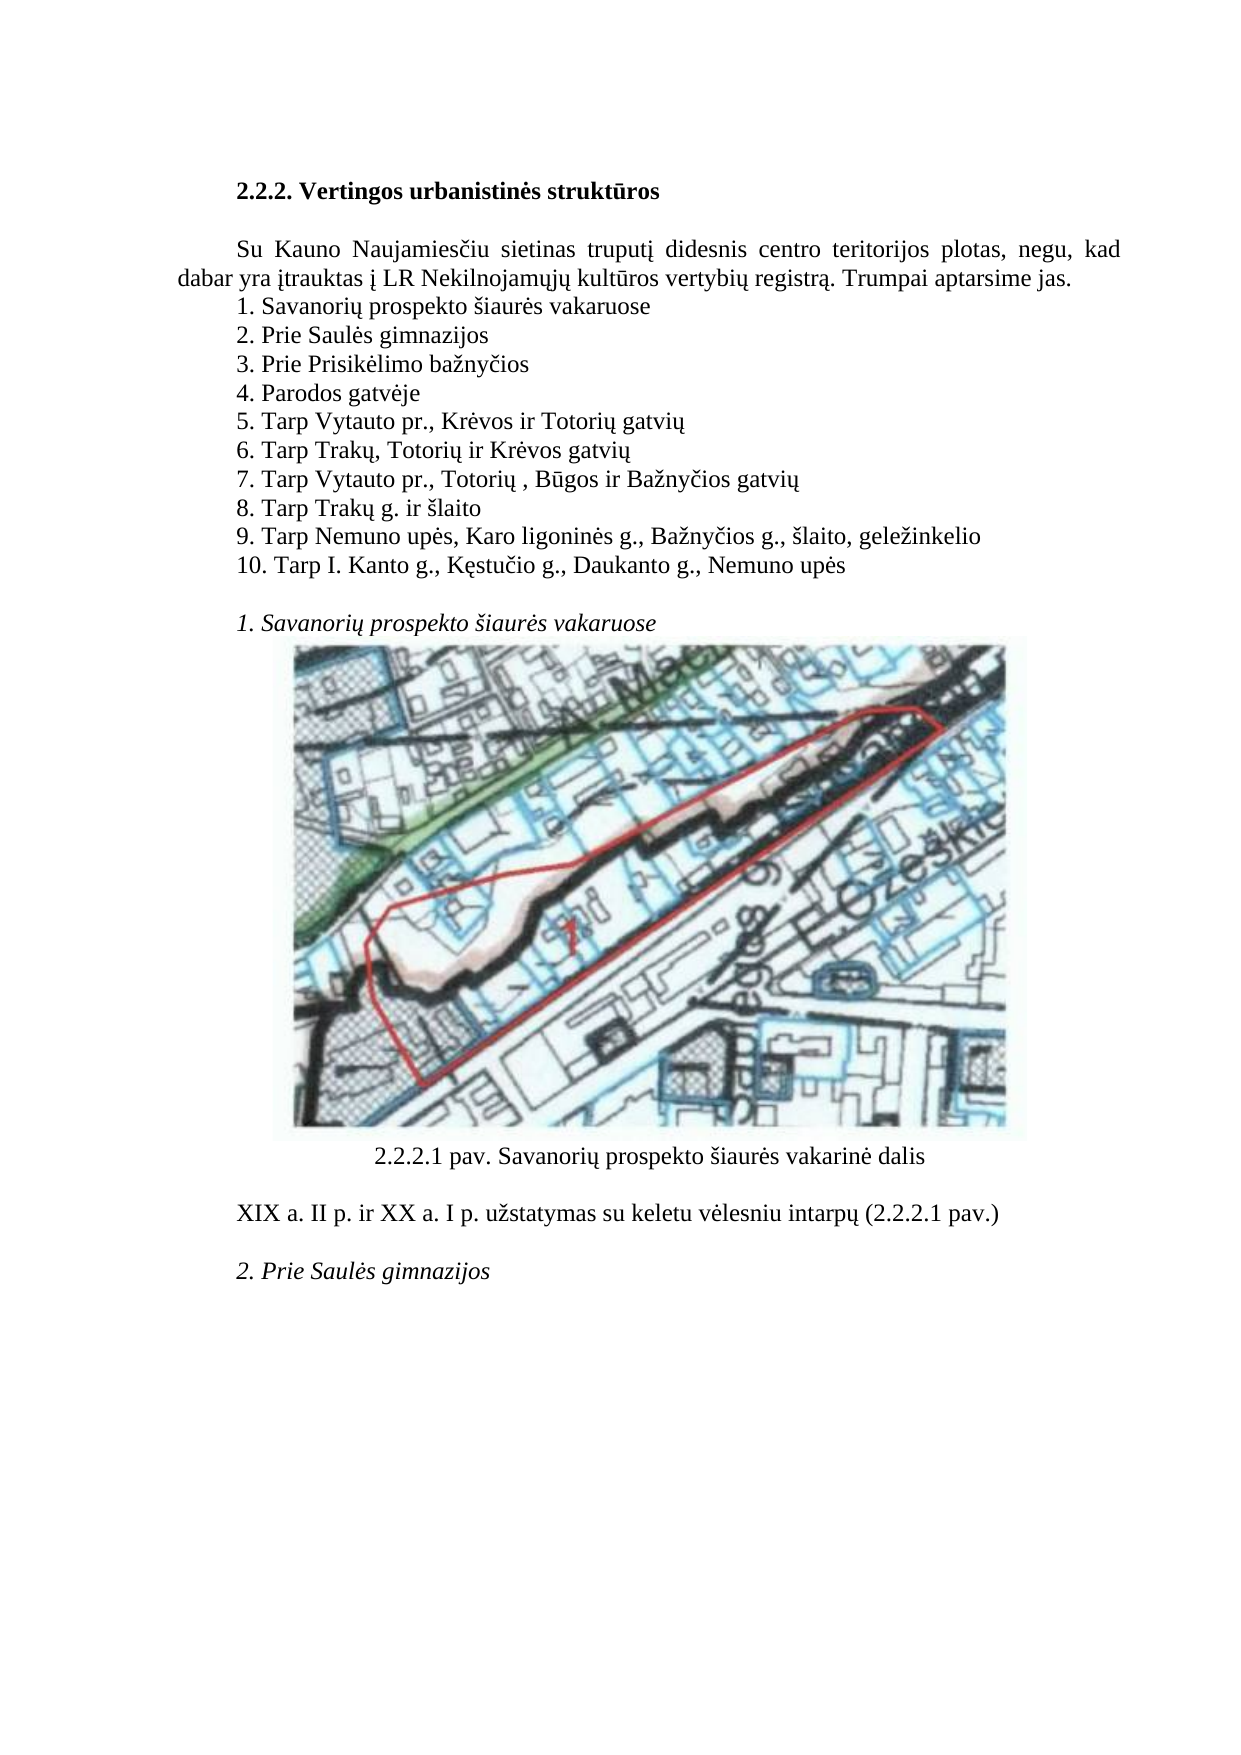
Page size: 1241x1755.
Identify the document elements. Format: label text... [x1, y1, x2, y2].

text 1. Savanorių prospekto šiaurės vakaruose [177, 291, 1122, 320]
text Su Kauno Naujamiesčiu sietinas truputį didesnis centro teritorijos plotas, negu, kad dabar yra įtrauktas į LR Nekilnojamųjų kultūros vertybių registrą. Trumpai aptarsime jas. [177, 234, 1122, 291]
text 2.2.2.1 pav. Savanorių prospekto šiaurės vakarinė dalis [177, 1141, 1122, 1170]
text XIX a. II p. ir XX a. I p. užstatymas su keletu vėlesniu intarpų (2.2.2.1 pav.) [177, 1198, 1122, 1227]
text 5. Tarp Vytauto pr., Krėvos ir Totorių gatvių [177, 406, 1122, 435]
text 6. Tarp Trakų, Totorių ir Krėvos gatvių [177, 435, 1122, 464]
text 3. Prie Prisikėlimo bažnyčios [177, 349, 1122, 378]
text 1. Savanorių prospekto šiaurės vakaruose [177, 608, 1122, 636]
text 2. Prie Saulės gimnazijos [177, 320, 1122, 349]
text 8. Tarp Trakų g. ir šlaito [177, 493, 1122, 521]
text 2.2.2. Vertingos urbanistinės struktūros [177, 176, 1122, 205]
text 10. Tarp I. Kanto g., Kęstučio g., Daukanto g., Nemuno upės [177, 550, 1122, 579]
text 2. Prie Saulės gimnazijos [177, 1256, 1122, 1285]
text 9. Tarp Nemuno upės, Karo ligoninės g., Bažnyčios g., šlaito, geležinkelio [177, 521, 1122, 550]
text 4. Parodos gatvėje [177, 378, 1122, 406]
text 7. Tarp Vytauto pr., Totorių , Būgos ir Bažnyčios gatvių [177, 464, 1122, 493]
